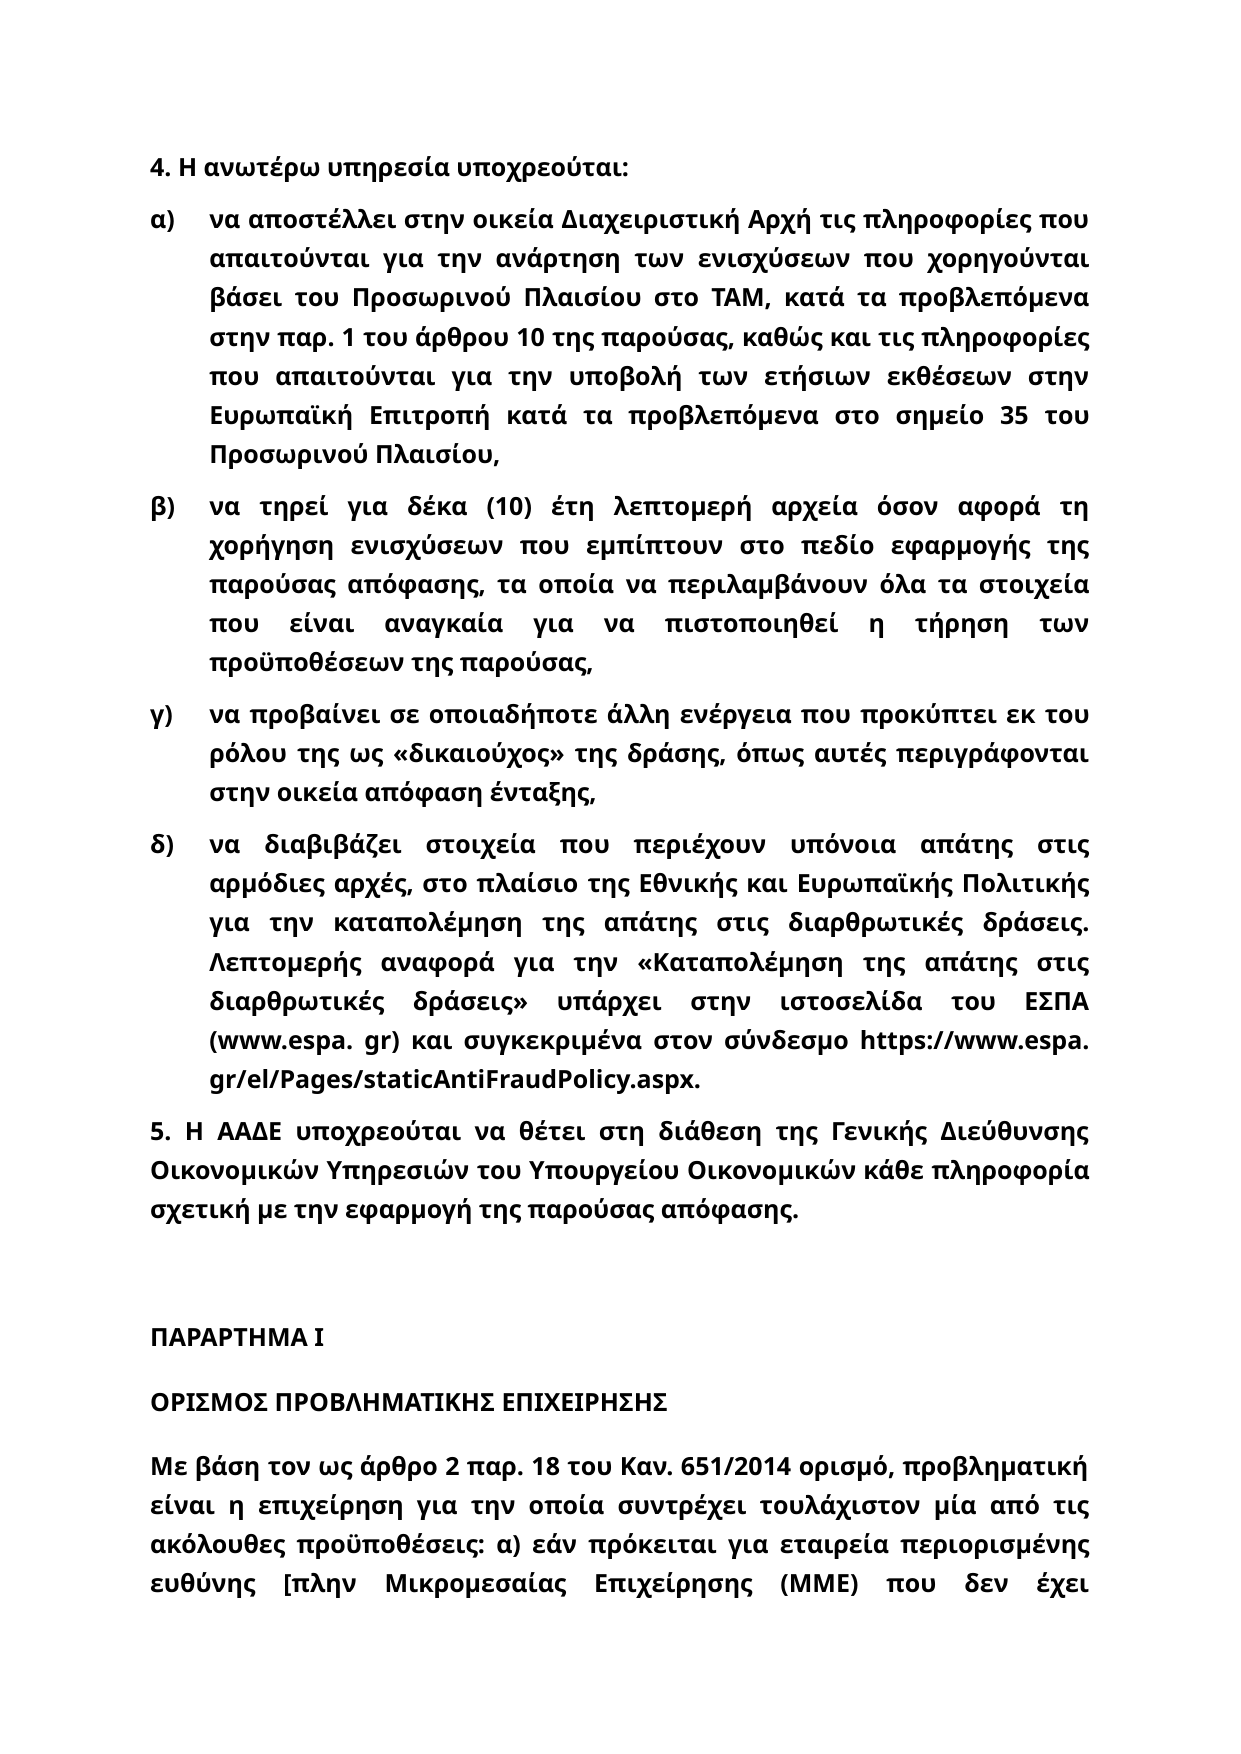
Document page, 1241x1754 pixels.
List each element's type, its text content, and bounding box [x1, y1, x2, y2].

text ΟΡΙΣΜΟΣ ΠΡΟΒΛΗΜΑΤΙΚΗΣ ΕΠΙΧΕΙΡΗΣΗΣ [150, 1384, 1090, 1418]
text ΠΑΡΑΡΤΗΜΑ Ι [150, 1320, 1090, 1354]
list γ) να προβαίνει σε οποιαδήποτε άλλη ενέργεια που προκύπτει εκ του ρόλου της ως «δικαιούχος» της δράσης, όπως αυτές περιγράφονται στην οικεία απόφαση ένταξης, [150, 697, 1090, 809]
list α) να αποστέλλει στην οικεία Διαχειριστική Αρχή τις πληροφορίες που απαιτούνται για την ανάρτηση των ενισχύσεων που χορηγούνται βάσει του Προσωρινού Πλαισίου στο ΤΑΜ, κατά τα προβλεπόμενα στην παρ. 1 του άρθρου 10 της παρούσας, καθώς και τις πληροφορίες που απαιτούνται για την υποβολή των ετήσιων εκθέσεων στην Ευρωπαϊκή Επιτροπή κατά τα προβλεπόμενα στο σημείο 35 του Προσωρινού Πλαισίου, [150, 202, 1090, 471]
text Με βάση τον ως άρθρο 2 παρ. 18 του Καν. 651/2014 ορισμό, προβληματική είναι η επιχείρηση για την οποία συντρέχει τουλάχιστον μία από τις ακόλουθες προϋποθέσεις: α) εάν πρόκειται για εταιρεία περιορισμένης ευθύνης [πλην Μικρομεσαίας Επιχείρησης (ΜΜΕ) που δεν έχει [150, 1448, 1090, 1600]
text 5. Η ΑΑΔΕ υποχρεούται να θέτει στη διάθεση της Γενικής Διεύθυνσης Οικονομικών Υπηρεσιών του Υπουργείου Οικονομικών κάθε πληροφορία σχετική με την εφαρμογή της παρούσας απόφασης. [150, 1113, 1090, 1226]
text 4. Η ανωτέρω υπηρεσία υποχρεούται: [150, 150, 1090, 184]
list δ) να διαβιβάζει στοιχεία που περιέχουν υπόνοια απάτης στις αρμόδιες αρχές, στο πλαίσιο της Εθνικής και Ευρωπαϊκής Πολιτικής για την καταπολέμηση της απάτης στις διαρθρωτικές δράσεις. Λεπτομερής αναφορά για την «Καταπολέμηση της απάτης στις διαρθρωτικές δράσεις» υπάρχει στην ιστοσελίδα του ΕΣΠΑ (www.espa. gr) και συγκεκριμένα στον σύνδεσμο https://www.espa. gr/el/Pages/staticAntiFraudPolicy.aspx. [150, 827, 1090, 1096]
list β) να τηρεί για δέκα (10) έτη λεπτομερή αρχεία όσον αφορά τη χορήγηση ενισχύσεων που εμπίπτουν στο πεδίο εφαρμογής της παρούσας απόφασης, τα οποία να περιλαμβάνουν όλα τα στοιχεία που είναι αναγκαία για να πιστοποιηθεί η τήρηση των προϋποθέσεων της παρούσας, [150, 488, 1090, 679]
